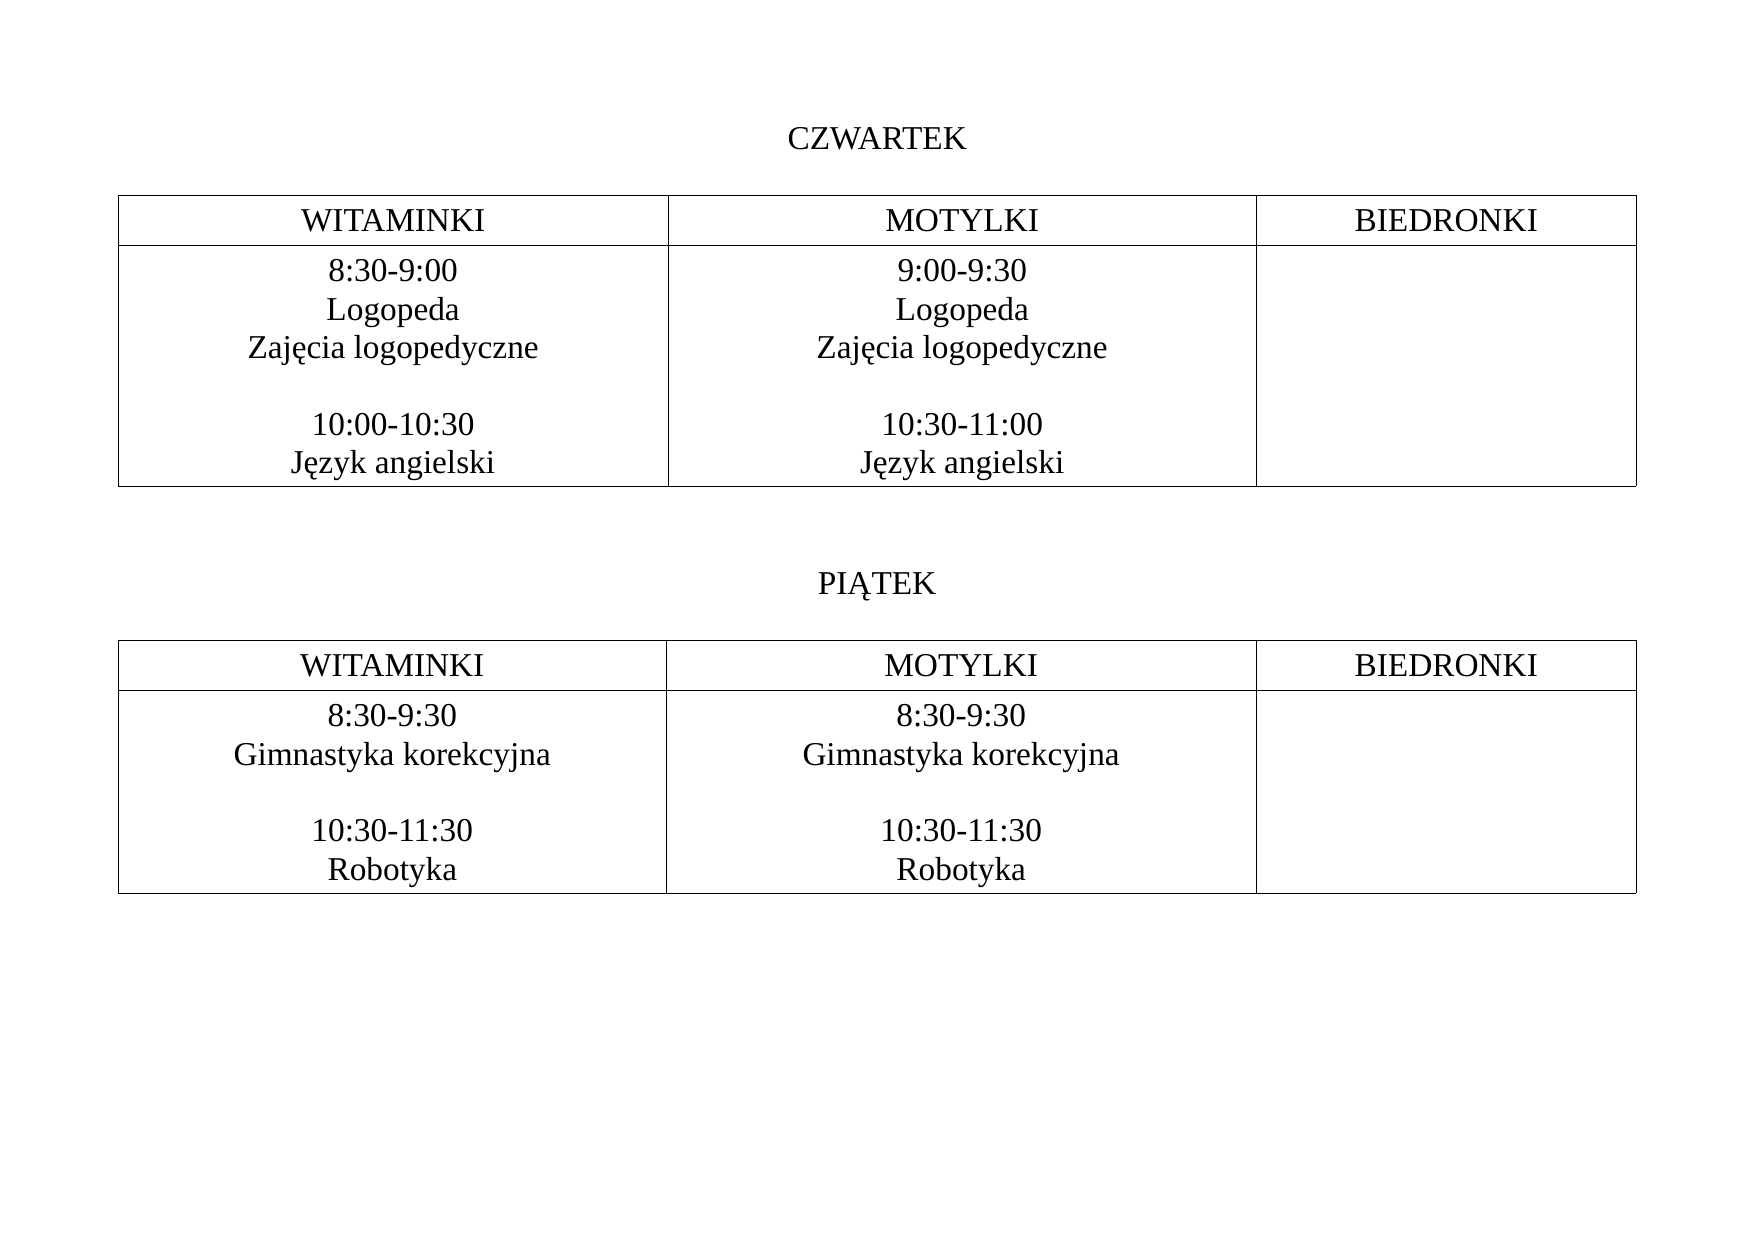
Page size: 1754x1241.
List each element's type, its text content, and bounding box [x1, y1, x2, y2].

table_header BIEDRONKI [1257, 196, 1636, 245]
table_cell 9:00-9:30 Logopeda Zajęcia logopedyczne 10:30-11:00 Język angielski [669, 246, 1256, 486]
table_header MOTYLKI [669, 196, 1256, 245]
table_cell [1257, 246, 1636, 486]
text CZWARTEK [118, 118, 1636, 156]
table_header WITAMINKI [119, 196, 668, 245]
table_cell 8:30-9:00 Logopeda Zajęcia logopedyczne 10:00-10:30 Język angielski [119, 246, 668, 486]
table_cell [1257, 691, 1636, 893]
table_cell 8:30-9:30 Gimnastyka korekcyjna 10:30-11:30 Robotyka [667, 691, 1256, 893]
text PIĄTEK [118, 563, 1636, 601]
table_cell 8:30-9:30 Gimnastyka korekcyjna 10:30-11:30 Robotyka [119, 691, 666, 893]
table_header BIEDRONKI [1257, 641, 1636, 689]
table_header MOTYLKI [667, 641, 1256, 689]
table_header WITAMINKI [119, 641, 666, 689]
